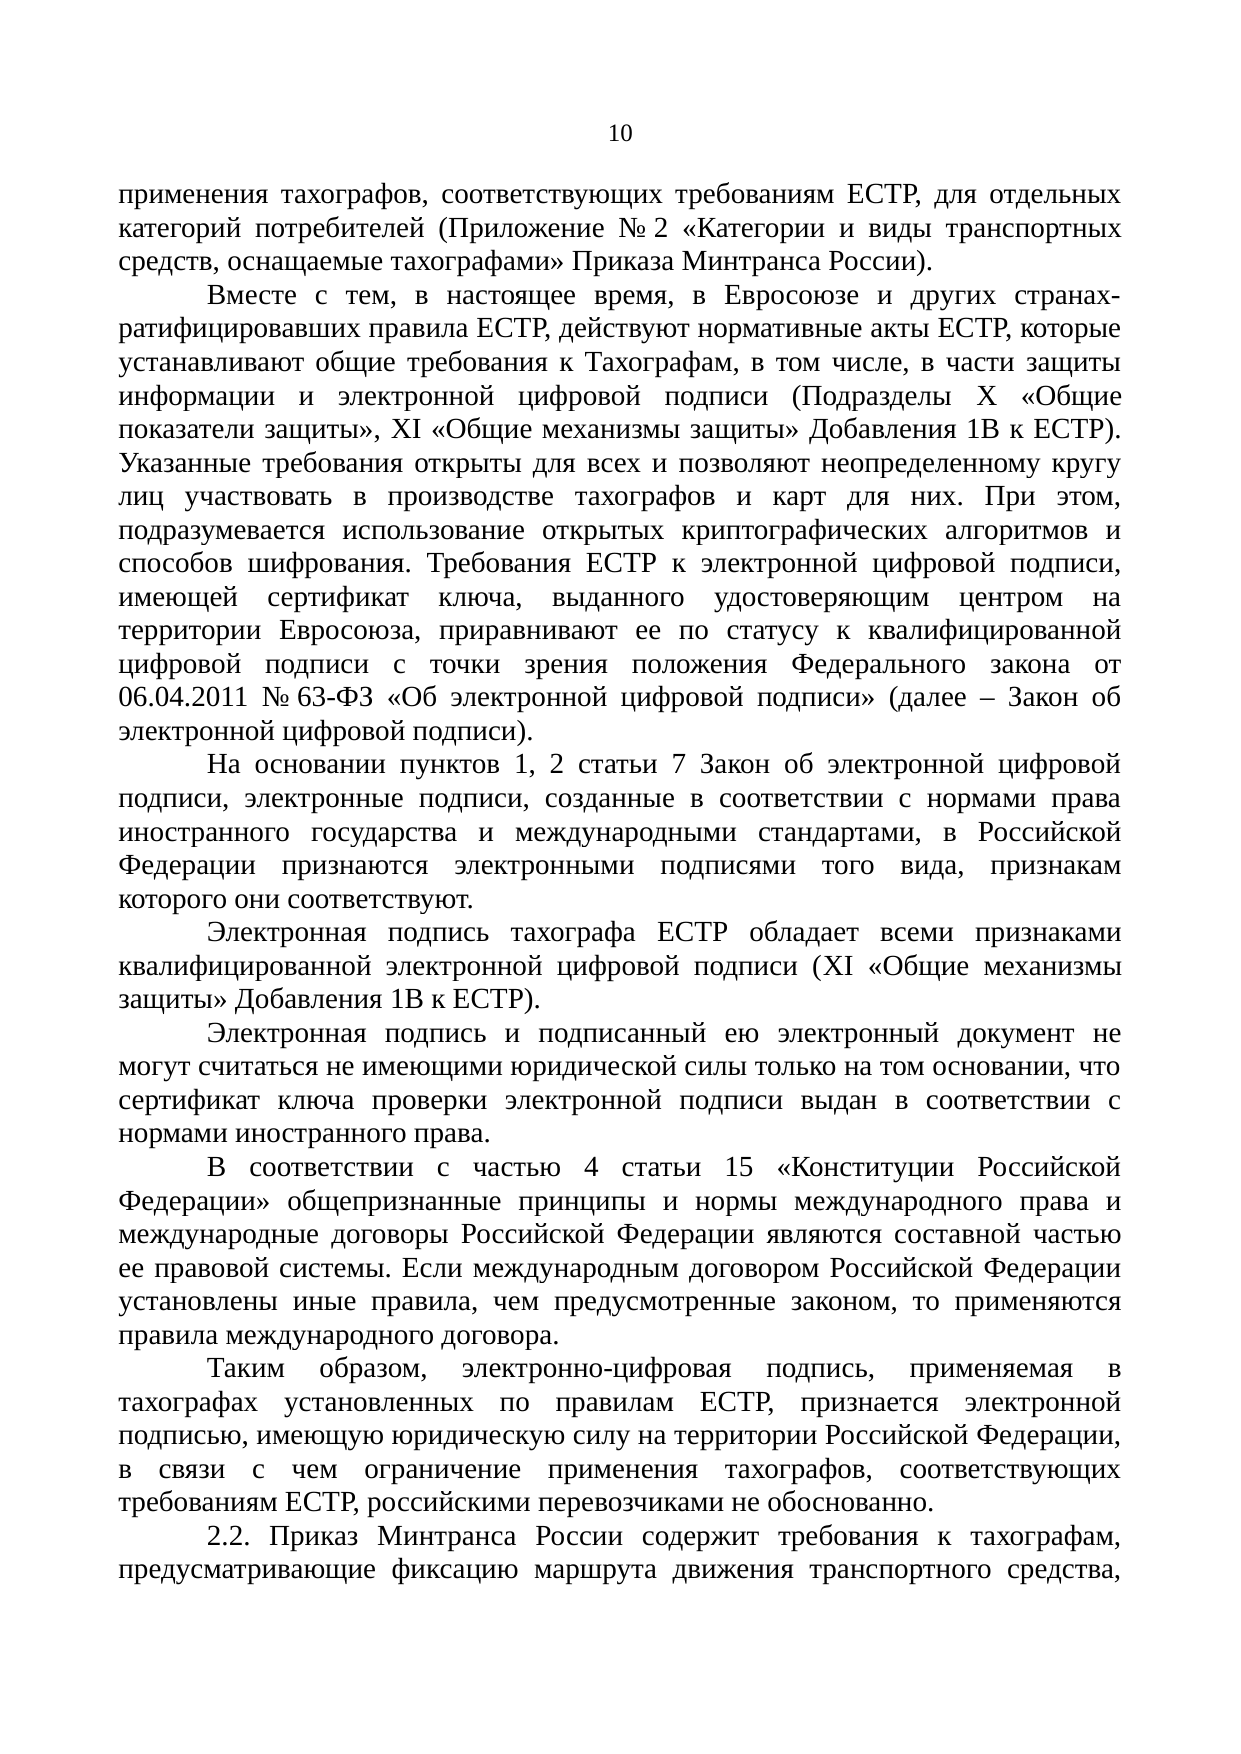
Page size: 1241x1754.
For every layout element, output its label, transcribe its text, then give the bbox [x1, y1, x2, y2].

text применения тахографов, соответствующих требованиям ЕСТР, для отдельных категорий потребителей (Приложение № 2 «Категории и виды транспортных средств, оснащаемые тахографами» Приказа Минтранса России). [118, 176, 1122, 277]
text Вместе с тем, в настоящее время, в Евросоюзе и других странах- ратифицировавших правила ЕСТР, действуют нормативные акты ЕСТР, которые устанавливают общие требования к Тахографам, в том числе, в части защиты информации и электронной цифровой подписи (Подразделы X «Общие показатели защиты», XI «Общие механизмы защиты» Добавления 1В к ЕСТР). Указанные требования открыты для всех и позволяют неопределенному кругу лиц участвовать в производстве тахографов и карт для них. При этом, подразумевается использование открытых криптографических алгоритмов и способов шифрования. Требования ЕСТР к электронной цифровой подписи, имеющей сертификат ключа, выданного удостоверяющим центром на территории Евросоюза, приравнивают ее по статусу к квалифицированной цифровой подписи с точки зрения положения Федерального закона от 06.04.2011 № 63-ФЗ «Об электронной цифровой подписи» (далее – Закон об электронной цифровой подписи). [118, 277, 1122, 747]
text Электронная подпись тахографа ЕСТР обладает всеми признаками квалифицированной электронной цифровой подписи (XI «Общие механизмы защиты» Добавления 1В к ЕСТР). [118, 914, 1122, 1015]
text В соответствии с частью 4 статьи 15 «Конституции Российской Федерации» общепризнанные принципы и нормы международного права и международные договоры Российской Федерации являются составной частью ее правовой системы. Если международным договором Российской Федерации установлены иные правила, чем предусмотренные законом, то применяются правила международного договора. [118, 1149, 1122, 1350]
text Таким образом, электронно-цифровая подпись, применяемая в тахографах установленных по правилам ЕСТР, признается электронной подписью, имеющую юридическую силу на территории Российской Федерации, в связи с чем ограничение применения тахографов, соответствующих требованиям ЕСТР, российскими перевозчиками не обоснованно. [118, 1350, 1122, 1518]
text Электронная подпись и подписанный ею электронный документ не могут считаться не имеющими юридической силы только на том основании, что сертификат ключа проверки электронной подписи выдан в соответствии с нормами иностранного права. [118, 1015, 1122, 1149]
text На основании пунктов 1, 2 статьи 7 Закон об электронной цифровой подписи, электронные подписи, созданные в соответствии с нормами права иностранного государства и международными стандартами, в Российской Федерации признаются электронными подписями того вида, признакам которого они соответствуют. [118, 747, 1122, 914]
text 2.2. Приказ Минтранса России содержит требования к тахографам, предусматривающие фиксацию маршрута движения транспортного средства, [118, 1518, 1122, 1585]
